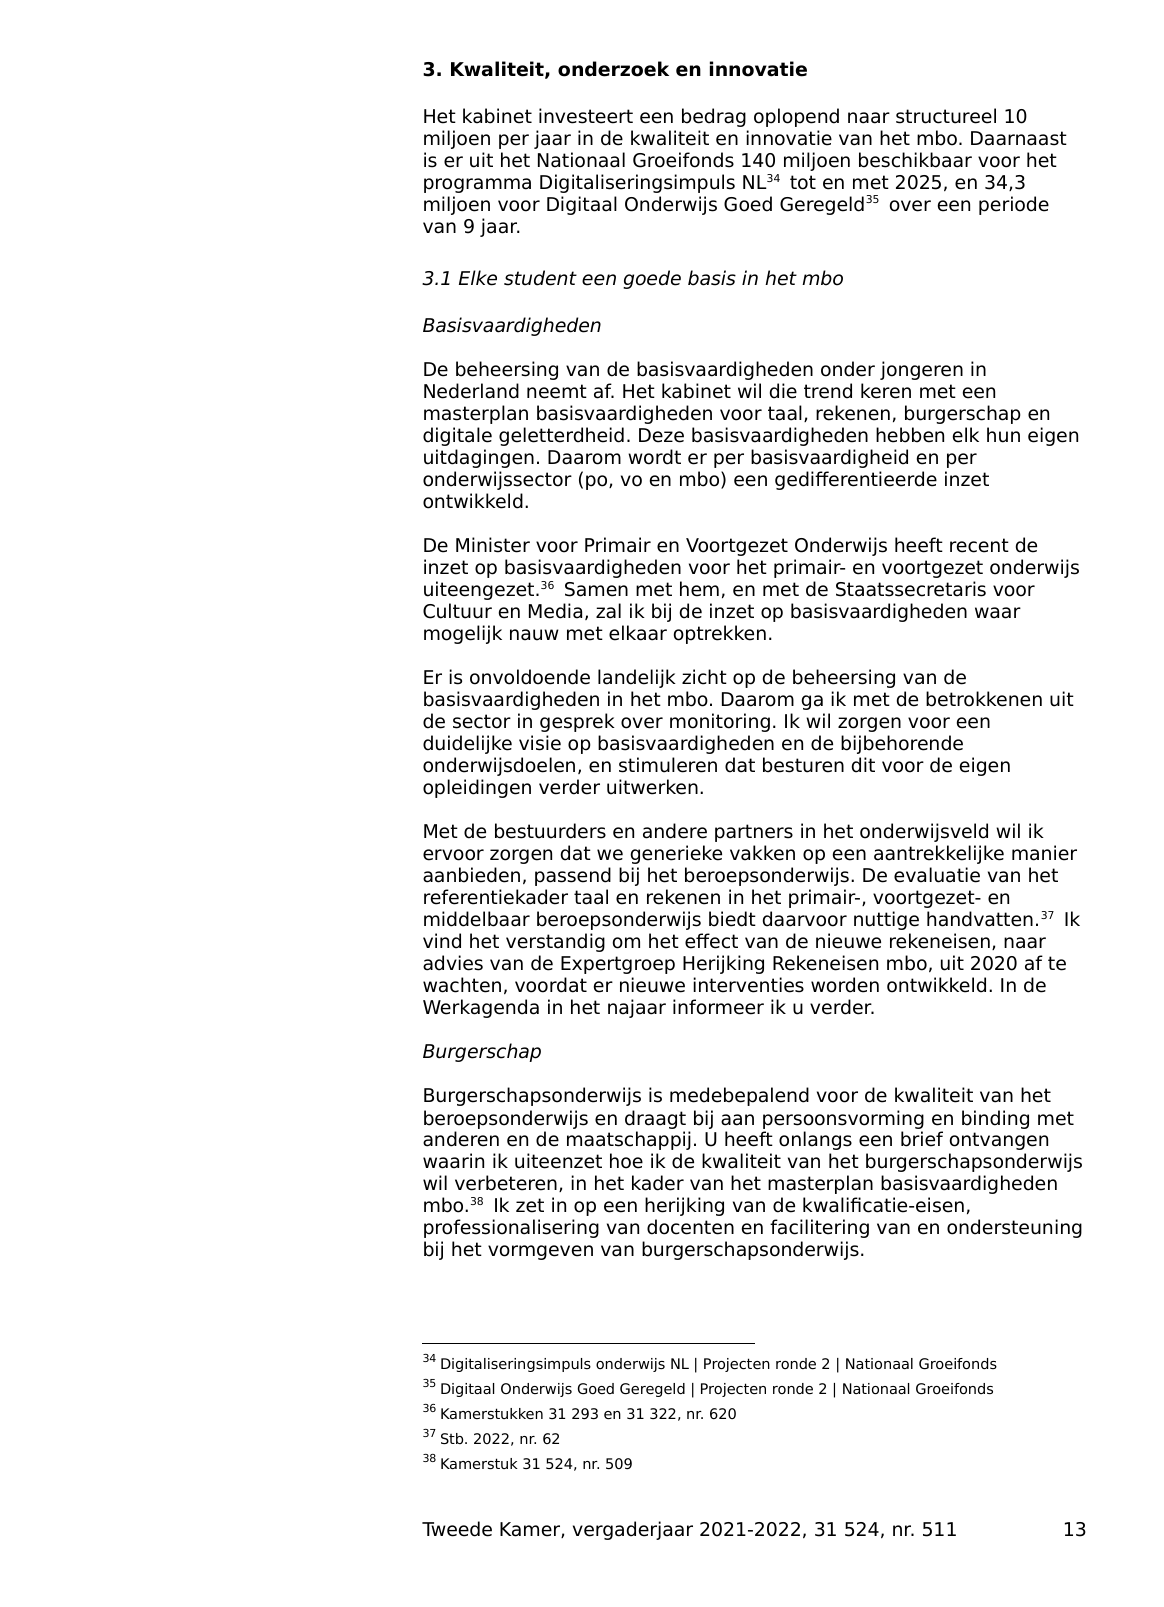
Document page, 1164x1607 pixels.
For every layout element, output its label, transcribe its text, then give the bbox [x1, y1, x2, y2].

text Kamerstukken 31 293 en 31 322, nr. 620 [422, 1402, 1087, 1424]
text Burgerschapsonderwijs is medebepalend voor de kwaliteit van het beroepsonderwijs en draagt bij aan persoonsvorming en binding met anderen en de maatschappij. U heeft onlangs een brief ontvangen waarin ik uiteenzet hoe ik de kwaliteit van het burgerschapsonderwijs wil verbeteren, in het kader van het masterplan basisvaardigheden mbo. Ik zet in op een herijking van de kwalificatie-eisen, professionalisering van docenten en facilitering van en ondersteuning bij het vormgeven van burgerschapsonderwijs. [422, 1085, 1087, 1261]
subtitle 3. Kwaliteit, onderzoek en innovatie [422, 59, 1087, 81]
text Digitaliseringsimpuls onderwijs NL | Projecten ronde 2 | Nationaal Groeifonds [422, 1352, 1087, 1374]
text Het kabinet investeert een bedrag oplopend naar structureel 10 miljoen per jaar in de kwaliteit en innovatie van het mbo. Daarnaast is er uit het Nationaal Groeifonds 140 miljoen beschikbaar voor het programma Digitaliseringsimpuls NL tot en met 2025, en 34,3 miljoen voor Digitaal Onderwijs Goed Geregeld over een periode van 9 jaar. [422, 106, 1087, 238]
text Digitaal Onderwijs Goed Geregeld | Projecten ronde 2 | Nationaal Groeifonds [422, 1377, 1087, 1399]
text Stb. 2022, nr. 62 [422, 1427, 1087, 1449]
text Er is onvoldoende landelijk zicht op de beheersing van de basisvaardigheden in het mbo. Daarom ga ik met de betrokkenen uit de sector in gesprek over monitoring. Ik wil zorgen voor een duidelijke visie op basisvaardigheden en de bijbehorende onderwijsdoelen, en stimuleren dat besturen dit voor de eigen opleidingen verder uitwerken. [422, 667, 1087, 799]
subtitle 3.1 Elke student een goede basis in het mbo [422, 268, 1087, 290]
text De beheersing van de basisvaardigheden onder jongeren in Nederland neemt af. Het kabinet wil die trend keren met een masterplan basisvaardigheden voor taal, rekenen, burgerschap en digitale geletterdheid. Deze basisvaardigheden hebben elk hun eigen uitdagingen. Daarom wordt er per basisvaardigheid en per onderwijssector (po, vo en mbo) een gedifferentieerde inzet ontwikkeld. [422, 359, 1087, 513]
text De Minister voor Primair en Voortgezet Onderwijs heeft recent de inzet op basisvaardigheden voor het primair- en voortgezet onderwijs uiteengezet. Samen met hem, en met de Staatssecretaris voor Cultuur en Media, zal ik bij de inzet op basisvaardigheden waar mogelijk nauw met elkaar optrekken. [422, 535, 1087, 645]
text Met de bestuurders en andere partners in het onderwijsveld wil ik ervoor zorgen dat we generieke vakken op een aantrekkelijke manier aanbieden, passend bij het beroepsonderwijs. De evaluatie van het referentiekader taal en rekenen in het primair-, voortgezet- en middelbaar beroepsonderwijs biedt daarvoor nuttige handvatten. Ik vind het verstandig om het effect van de nieuwe rekeneisen, naar advies van de Expertgroep Herijking Rekeneisen mbo, uit 2020 af te wachten, voordat er nieuwe interventies worden ontwikkeld. In de Werkagenda in het najaar informeer ik u verder. [422, 821, 1087, 1019]
text Kamerstuk 31 524, nr. 509 [422, 1452, 1087, 1474]
subtitle Basisvaardigheden [422, 315, 1087, 337]
subtitle Burgerschap [422, 1041, 1087, 1063]
